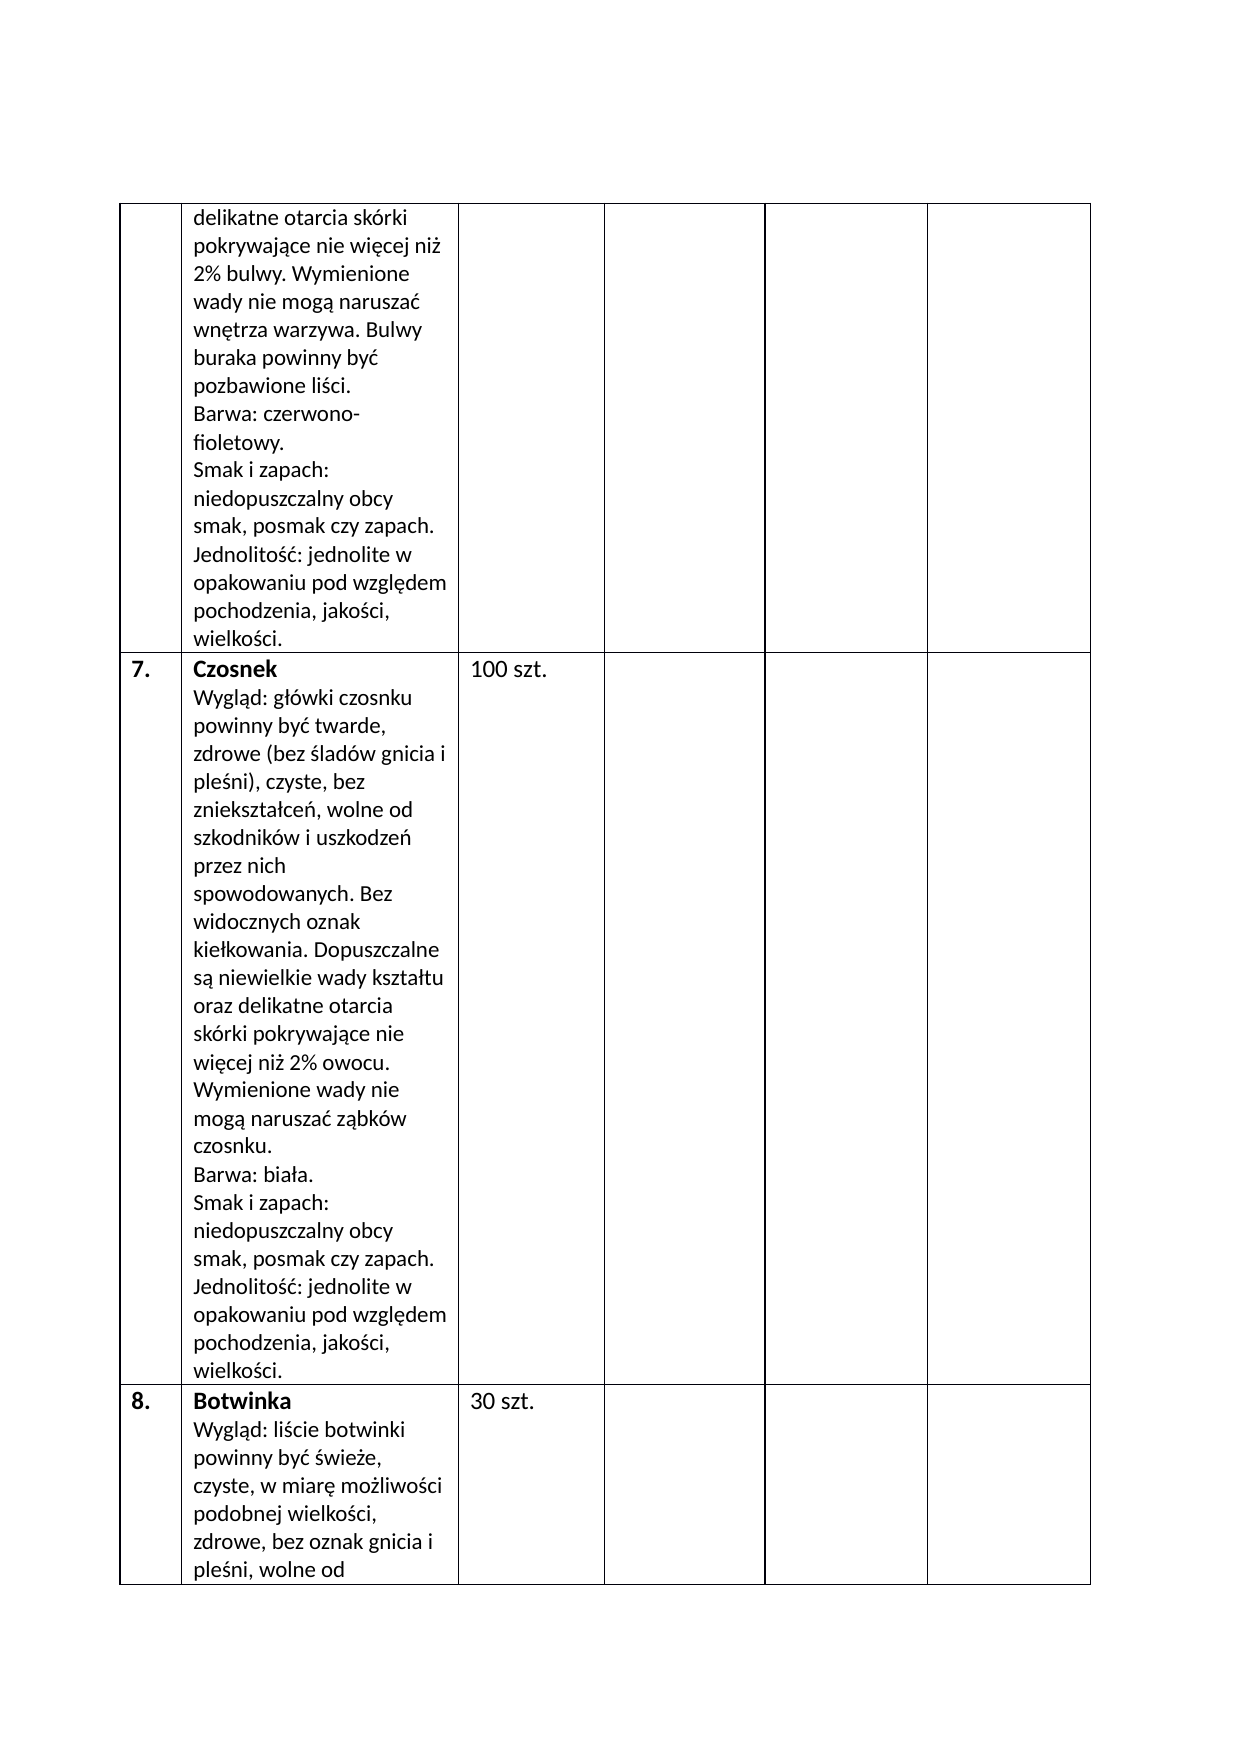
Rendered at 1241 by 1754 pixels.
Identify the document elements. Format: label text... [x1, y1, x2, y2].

table_cell 8. [121, 1385, 181, 1583]
table_cell [928, 1385, 1090, 1583]
table_cell Czosnek Wygląd: główki czosnku powinny być twarde, zdrowe (bez śladów gnicia i pleśni), czyste, bez zniekształceń, wolne od szkodników i uszkodzeń przez nich spowodowanych. Bez widocznych oznak kiełkowania. Dopuszczalne są niewielkie wady kształtu oraz delikatne otarcia skórki pokrywające nie więcej niż 2% owocu. Wymienione wady nie mogą naruszać ząbków czosnku. Barwa: biała. Smak i zapach: niedopuszczalny obcy smak, posmak czy zapach. Jednolitość: jednolite w opakowaniu pod względem pochodzenia, jakości, wielkości. [182, 653, 458, 1384]
table_cell Botwinka Wygląd: liście botwinki powinny być świeże, czyste, w miarę możliwości podobnej wielkości, zdrowe, bez oznak gnicia i pleśni, wolne od [182, 1385, 458, 1583]
table_cell 100 szt. [459, 653, 604, 1384]
table_cell [605, 1385, 764, 1583]
table_cell [766, 204, 927, 652]
table_cell 7. [121, 653, 181, 1384]
table_cell 30 szt. [459, 1385, 604, 1583]
table_cell [766, 653, 927, 1384]
table_cell [459, 204, 604, 652]
table_cell delikatne otarcia skórki pokrywające nie więcej niż 2% bulwy. Wymienione wady nie mogą naruszać wnętrza warzywa. Bulwy buraka powinny być pozbawione liści. Barwa: czerwono-fioletowy. Smak i zapach: niedopuszczalny obcy smak, posmak czy zapach. Jednolitość: jednolite w opakowaniu pod względem pochodzenia, jakości, wielkości. [182, 204, 458, 652]
table_cell [605, 204, 764, 652]
table_cell [928, 204, 1090, 652]
table_cell [928, 653, 1090, 1384]
table_cell [121, 204, 181, 652]
table_cell [605, 653, 764, 1384]
table_cell [766, 1385, 927, 1583]
